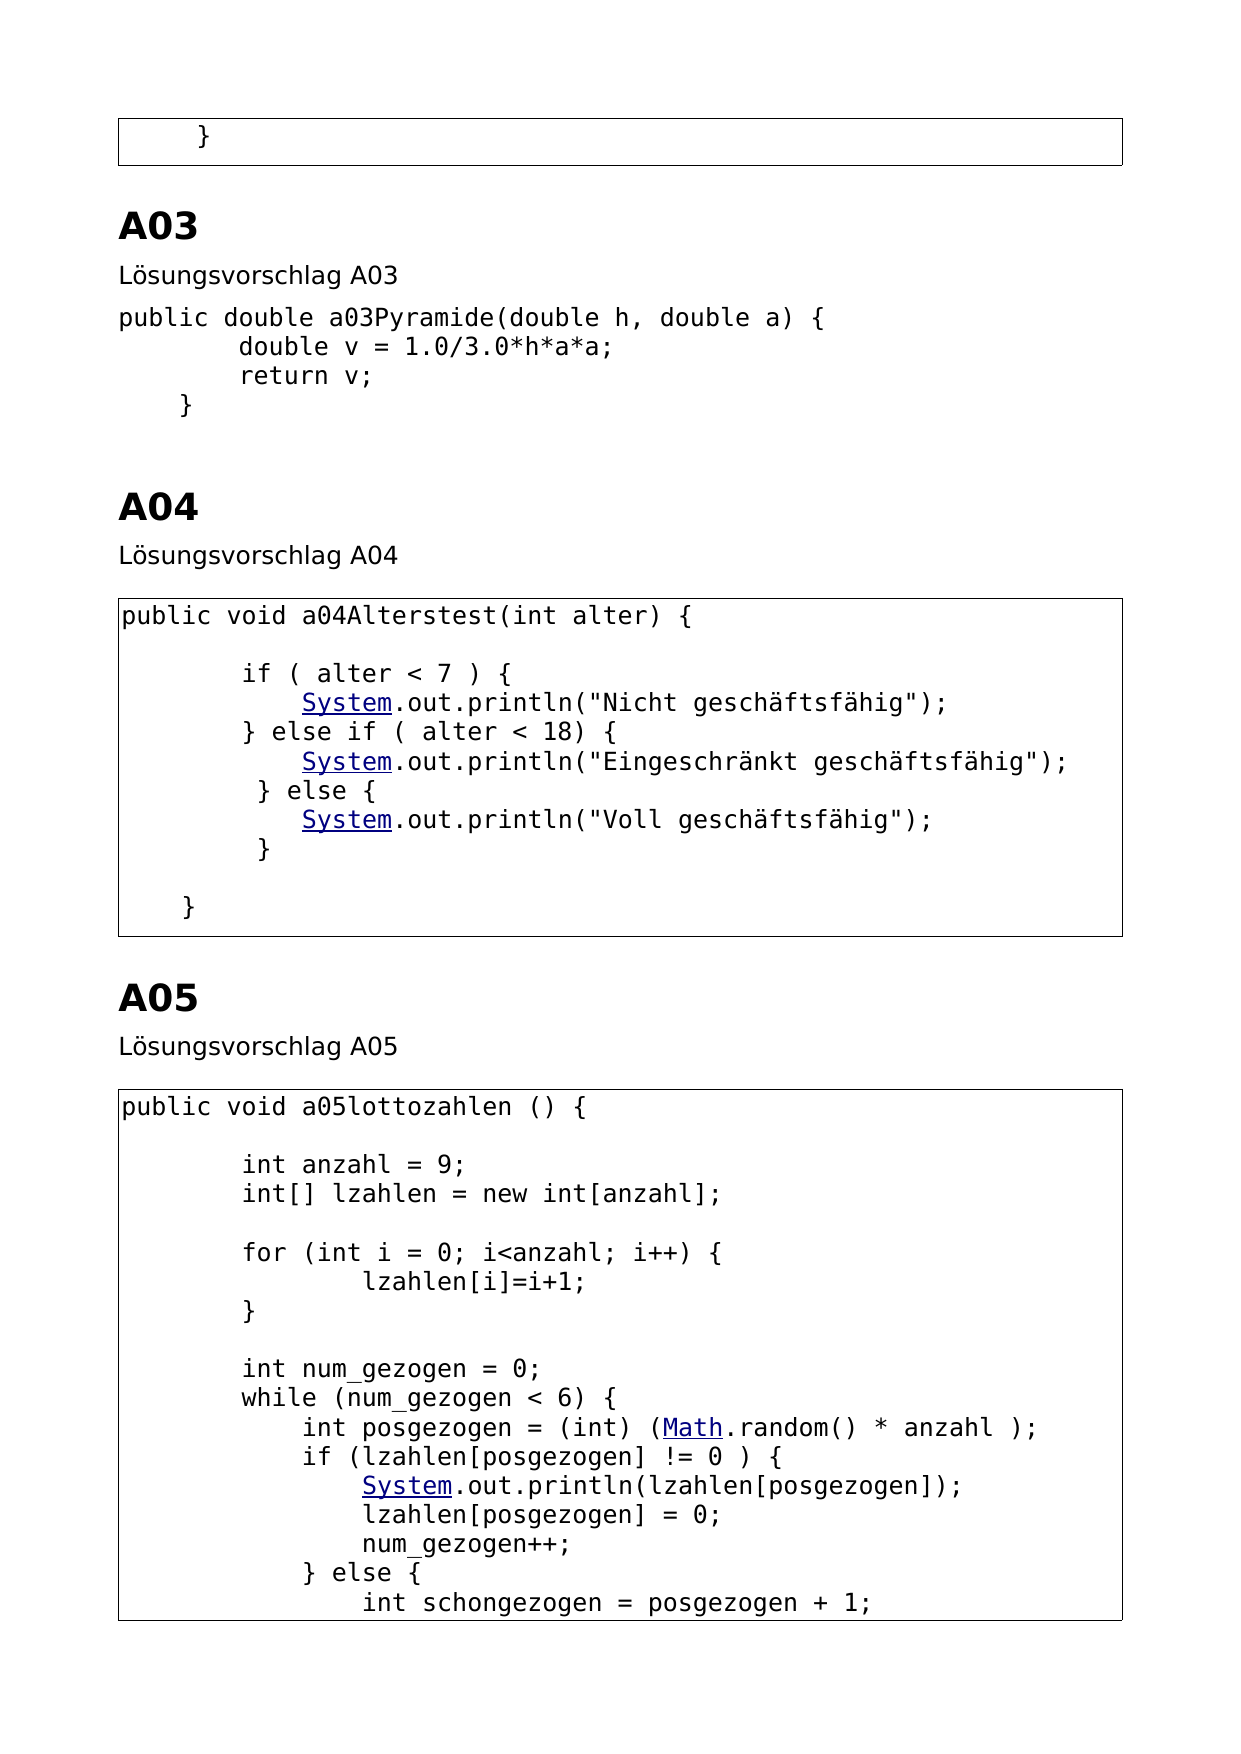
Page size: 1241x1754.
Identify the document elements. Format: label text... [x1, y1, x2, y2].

text Lösungsvorschlag A03 [118, 261, 1122, 290]
table_header public void a04Alterstest(int alter) { if ( alter < 7 ) { System.out.println("Nicht geschäftsfähig"); } else if ( alter < 18) { System.out.println("Eingeschränkt geschäftsfähig"); } else { System.out.println("Voll geschäftsfähig"); } } [119, 599, 1122, 936]
text Lösungsvorschlag A05 [118, 1032, 1122, 1062]
text Lösungsvorschlag A04 [118, 541, 1122, 571]
text public double a03Pyramide(double h, double a) { double v = 1.0/3.0*h*a*a; return v; } [118, 303, 1122, 448]
subtitle A04 [118, 485, 1122, 529]
table_header public void a05lottozahlen () { int anzahl = 9; int[] lzahlen = new int[anzahl]; for (int i = 0; i<anzahl; i++) { lzahlen[i]=i+1; } int num_gezogen = 0; while (num_gezogen < 6) { int posgezogen = (int) (Math.random() * anzahl ); if (lzahlen[posgezogen] != 0 ) { System.out.println(lzahlen[posgezogen]); lzahlen[posgezogen] = 0; num_gezogen++; } else { int schongezogen = posgezogen + 1; [119, 1090, 1122, 1620]
subtitle A05 [118, 976, 1122, 1020]
table_header } [119, 119, 1122, 165]
subtitle A03 [118, 205, 1122, 248]
